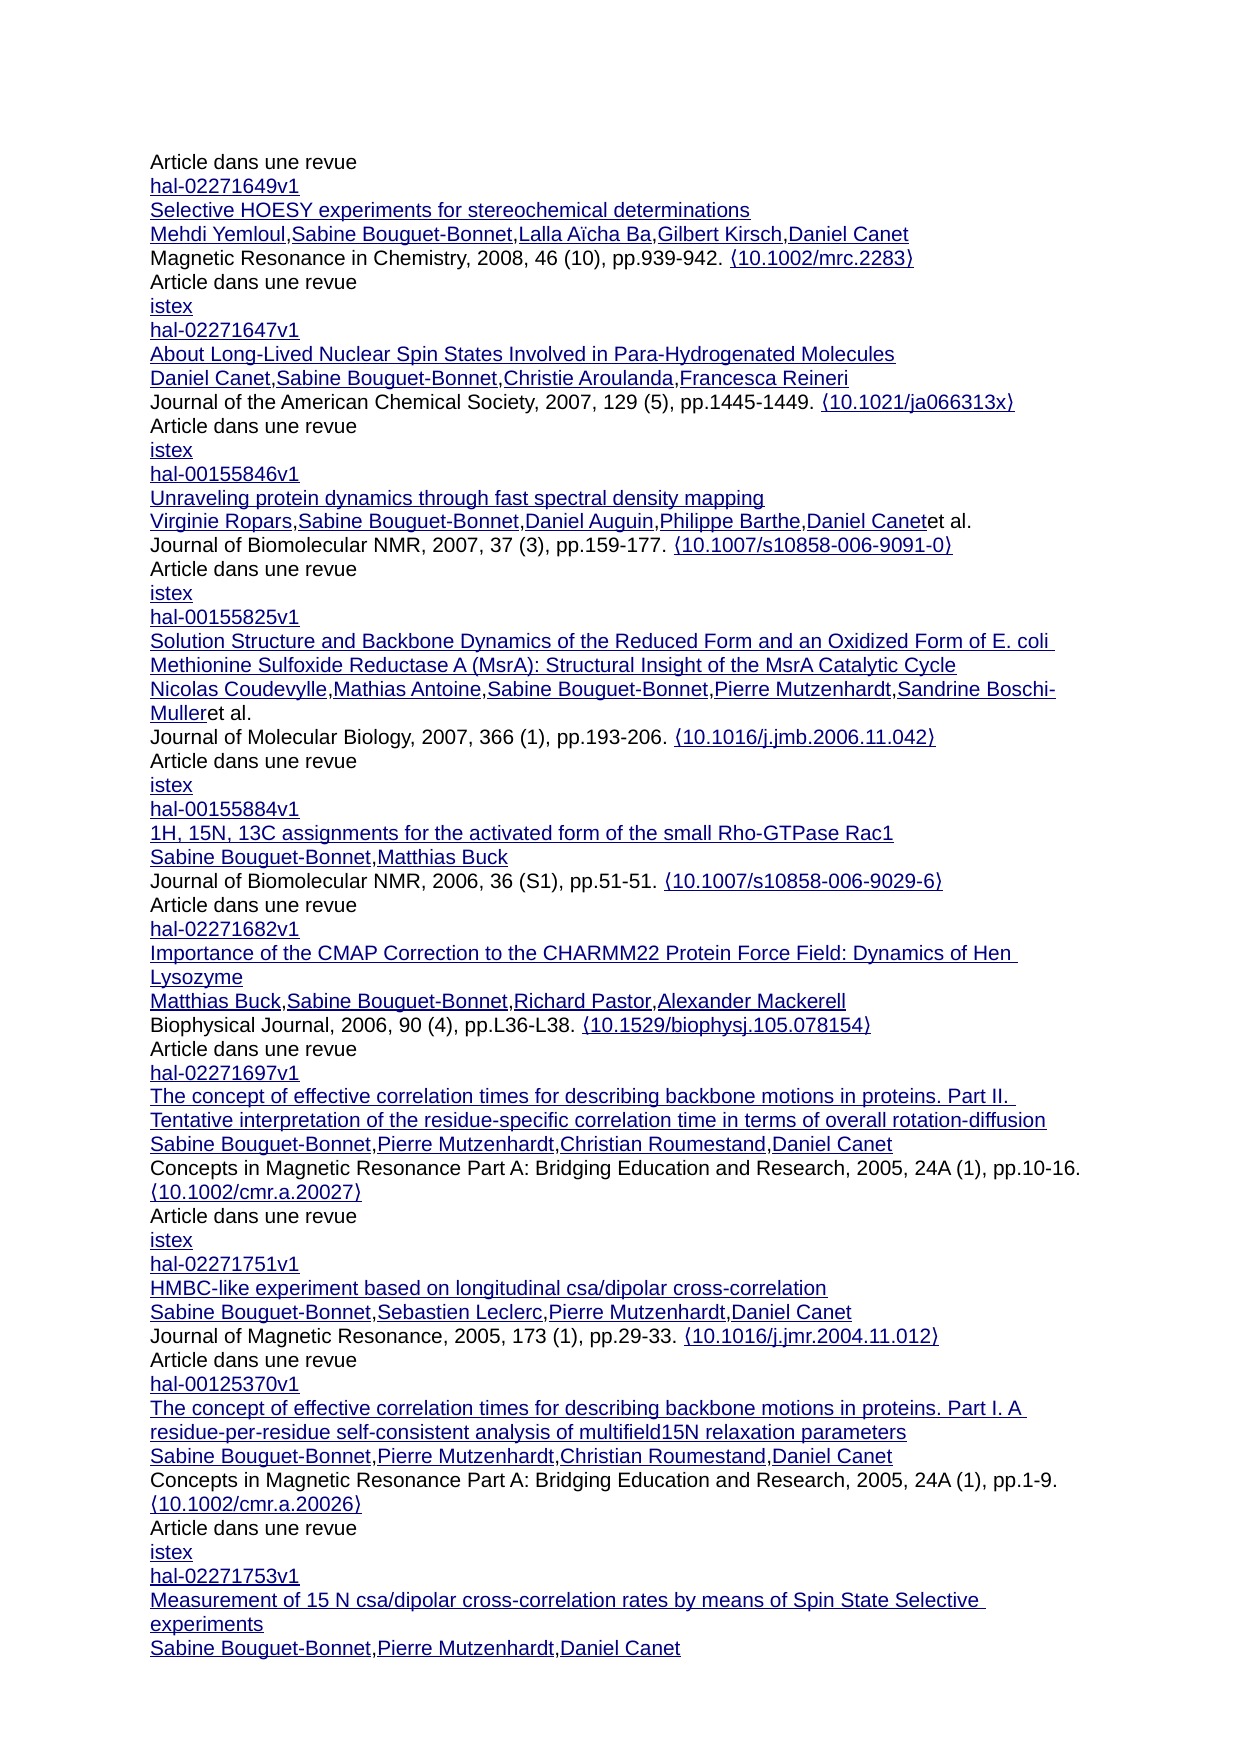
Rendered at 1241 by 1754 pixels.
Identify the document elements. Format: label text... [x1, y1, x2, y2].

table_cell HMBC-like experiment based on longitudinal csa/dipolar cross-correlation Sabine Bouguet-Bonnet,Sebastien Leclerc,Pierre Mutzenhardt,Daniel Canet Journal of Magnetic Resonance, 2005, 173 (1), pp.29-33. ⟨10.1016/j.jmr.2004.11.012⟩ Article dans une revue hal-00125370v1 [150, 1276, 1090, 1396]
table_cell Article dans une revue hal-02271649v1 [150, 150, 1090, 198]
table_cell Selective HOESY experiments for stereochemical determinations Mehdi Yemloul,Sabine Bouguet-Bonnet,Lalla Aïcha Ba,Gilbert Kirsch,Daniel Canet Magnetic Resonance in Chemistry, 2008, 46 (10), pp.939-942. ⟨10.1002/mrc.2283⟩ Article dans une revue istex hal-02271647v1 [150, 198, 1090, 342]
table_cell Unraveling protein dynamics through fast spectral density mapping Virginie Ropars,Sabine Bouguet-Bonnet,Daniel Auguin,Philippe Barthe,Daniel Canetet al. Journal of Biomolecular NMR, 2007, 37 (3), pp.159-177. ⟨10.1007/s10858-006-9091-0⟩ Article dans une revue istex hal-00155825v1 [150, 485, 1090, 629]
table_cell 1H, 15N, 13C assignments for the activated form of the small Rho-GTPase Rac1 Sabine Bouguet-Bonnet,Matthias Buck Journal of Biomolecular NMR, 2006, 36 (S1), pp.51-51. ⟨10.1007/s10858-006-9029-6⟩ Article dans une revue hal-02271682v1 [150, 821, 1090, 941]
table_cell The concept of effective correlation times for describing backbone motions in proteins. Part I. A residue-per-residue self-consistent analysis of multifield15N relaxation parameters Sabine Bouguet-Bonnet,Pierre Mutzenhardt,Christian Roumestand,Daniel Canet Concepts in Magnetic Resonance Part A: Bridging Education and Research, 2005, 24A (1), pp.1-9. ⟨10.1002/cmr.a.20026⟩ Article dans une revue istex hal-02271753v1 [150, 1396, 1090, 1587]
table_cell Importance of the CMAP Correction to the CHARMM22 Protein Force Field: Dynamics of Hen Lysozyme Matthias Buck,Sabine Bouguet-Bonnet,Richard Pastor,Alexander Mackerell Biophysical Journal, 2006, 90 (4), pp.L36-L38. ⟨10.1529/biophysj.105.078154⟩ Article dans une revue hal-02271697v1 [150, 941, 1090, 1084]
table_cell About Long-Lived Nuclear Spin States Involved in Para-Hydrogenated Molecules Daniel Canet,Sabine Bouguet-Bonnet,Christie Aroulanda,Francesca Reineri Journal of the American Chemical Society, 2007, 129 (5), pp.1445-1449. ⟨10.1021/ja066313x⟩ Article dans une revue istex hal-00155846v1 [150, 342, 1090, 485]
table_cell Solution Structure and Backbone Dynamics of the Reduced Form and an Oxidized Form of E. coli Methionine Sulfoxide Reductase A (MsrA): Structural Insight of the MsrA Catalytic Cycle Nicolas Coudevylle,Mathias Antoine,Sabine Bouguet-Bonnet,Pierre Mutzenhardt,Sandrine Boschi-Mulleret al. Journal of Molecular Biology, 2007, 366 (1), pp.193-206. ⟨10.1016/j.jmb.2006.11.042⟩ Article dans une revue istex hal-00155884v1 [150, 629, 1090, 821]
table_cell The concept of effective correlation times for describing backbone motions in proteins. Part II. Tentative interpretation of the residue-specific correlation time in terms of overall rotation-diffusion Sabine Bouguet-Bonnet,Pierre Mutzenhardt,Christian Roumestand,Daniel Canet Concepts in Magnetic Resonance Part A: Bridging Education and Research, 2005, 24A (1), pp.10-16. ⟨10.1002/cmr.a.20027⟩ Article dans une revue istex hal-02271751v1 [150, 1084, 1090, 1276]
table_cell Measurement of 15 N csa/dipolar cross-correlation rates by means of Spin State Selective experiments Sabine Bouguet-Bonnet,Pierre Mutzenhardt,Daniel Canet [150, 1588, 1090, 1659]
